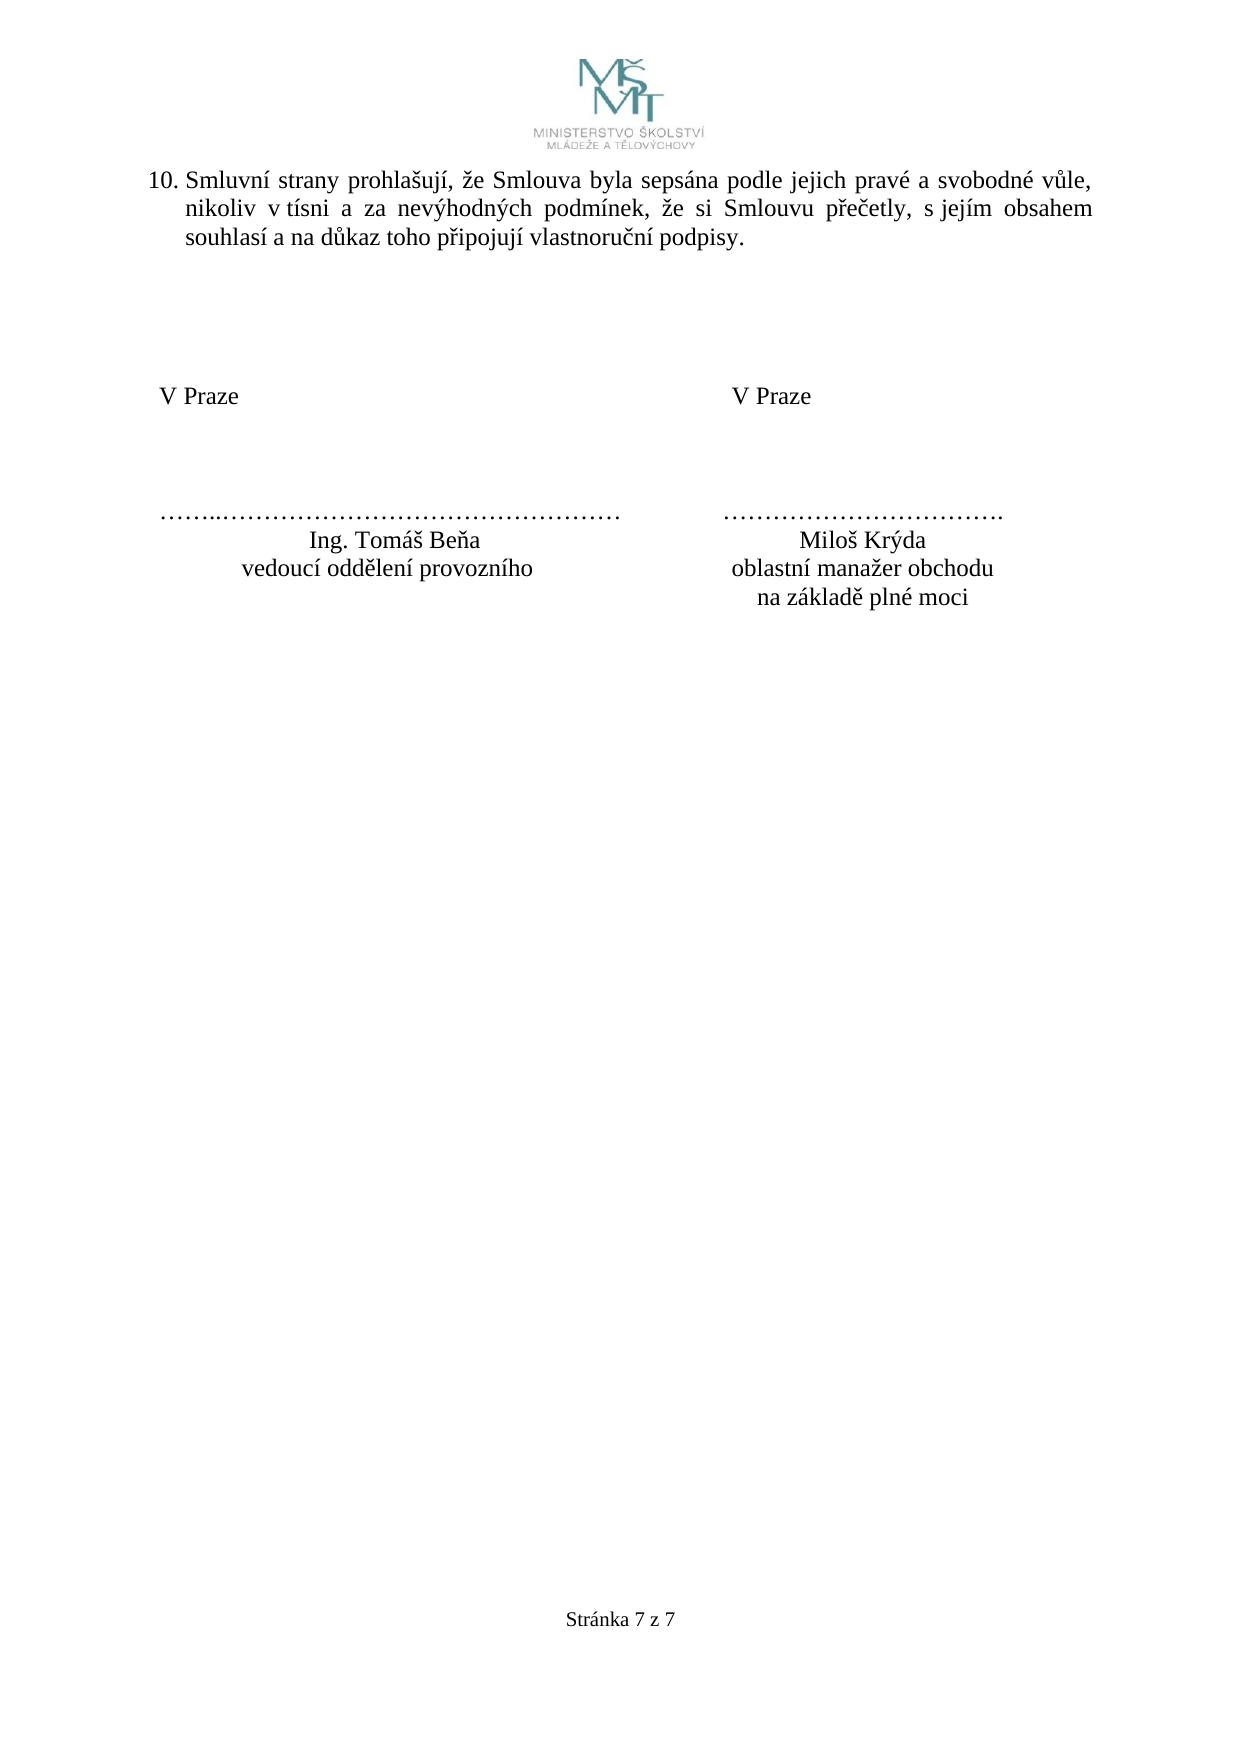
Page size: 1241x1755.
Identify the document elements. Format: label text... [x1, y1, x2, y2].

table_cell [148, 611, 633, 640]
table_header V Praze ……..………………………………………… Ing. Tomáš Beňa vedoucí oddělení provozního [148, 381, 633, 611]
table_cell [633, 611, 1093, 640]
table_header V Praze ……………………………. Miloš Krýda oblastní manažer obchodu na základě plné moci [633, 381, 1093, 611]
list Smluvní strany prohlašují, že Smlouva byla sepsána podle jejich pravé a svobodné vůle, nikoliv v tísni a za nevýhodných podmínek, že si Smlouvu přečetly, s jejím obsahem souhlasí a na důkaz toho připojují vlastnoruční podpisy. [148, 165, 1093, 251]
